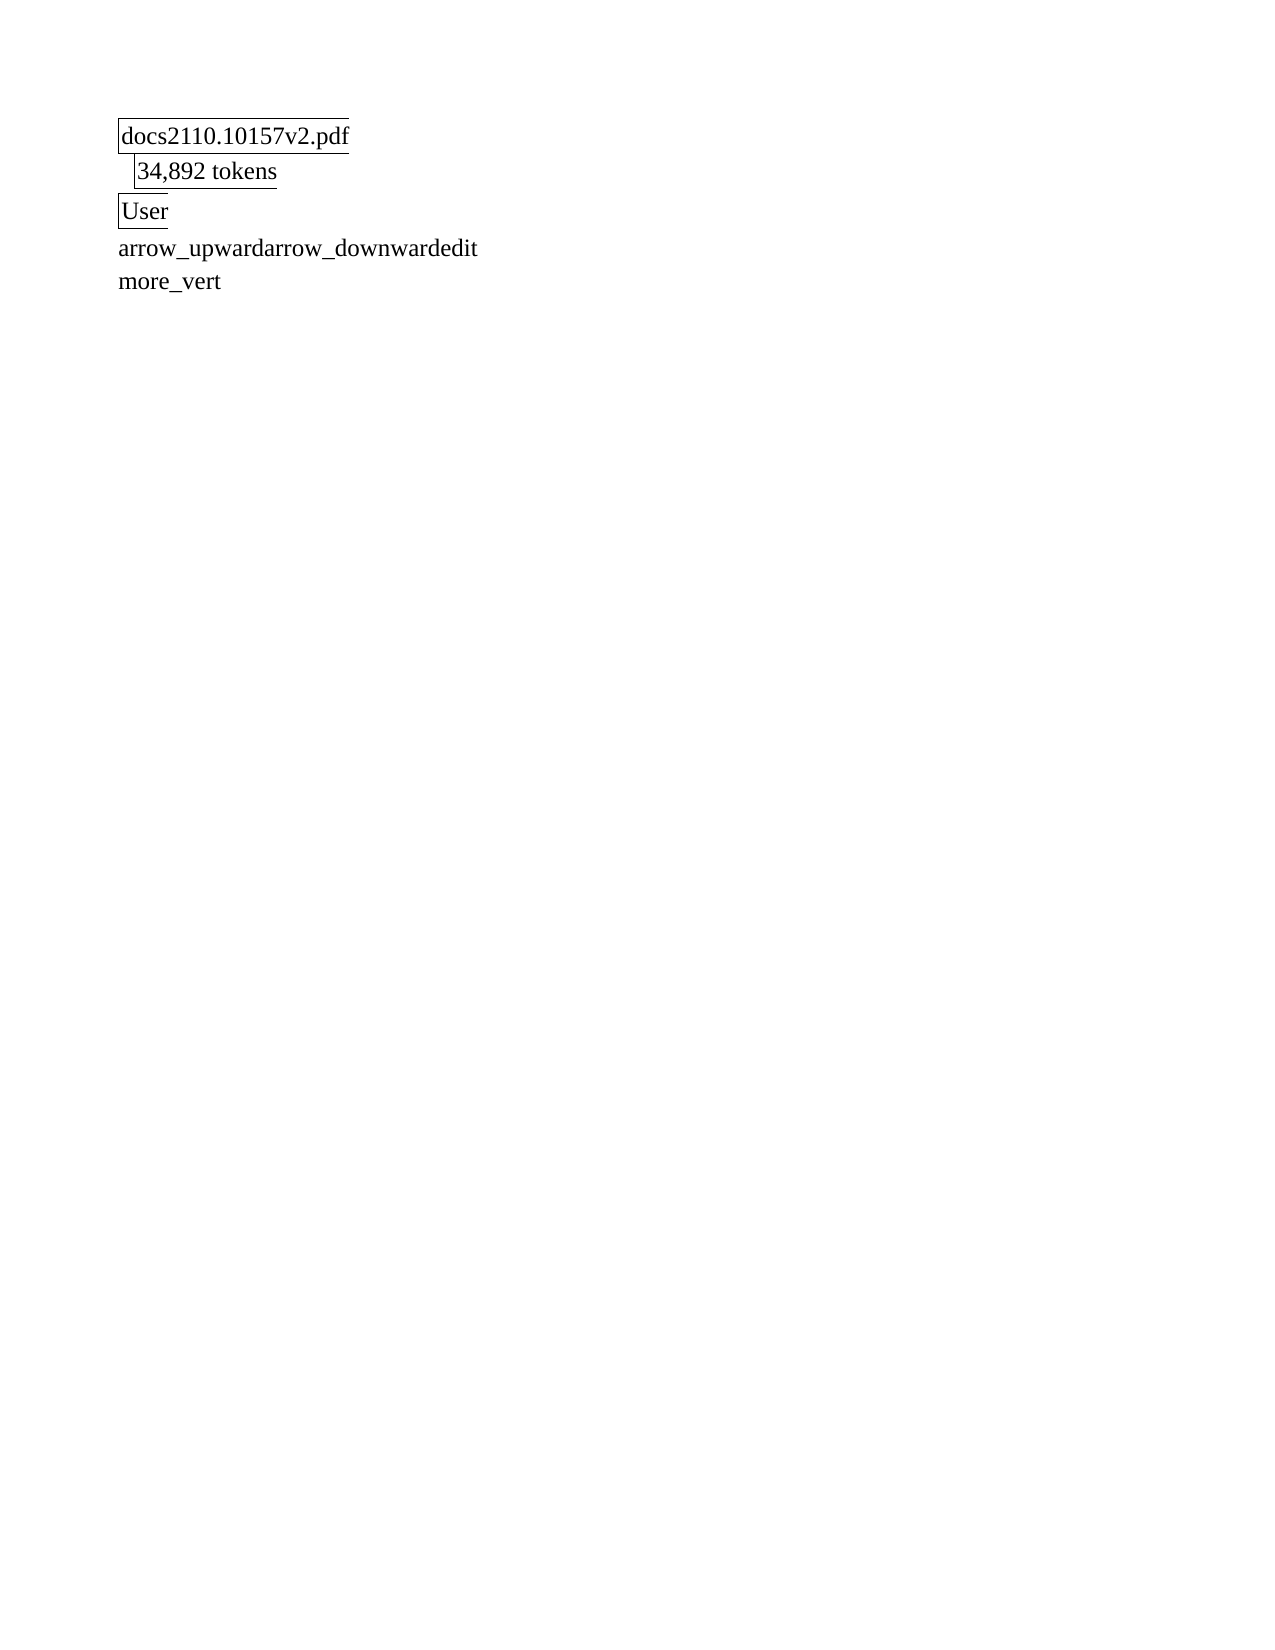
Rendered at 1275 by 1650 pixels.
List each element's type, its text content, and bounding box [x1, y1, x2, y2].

text User [119, 193, 1157, 228]
text docs2110.10157v2.pdf [119, 118, 1157, 153]
text arrow_upwardarrow_downwardedit [118, 233, 1157, 262]
text 34,892 tokens [135, 153, 1157, 188]
text more_vert [118, 266, 1157, 295]
